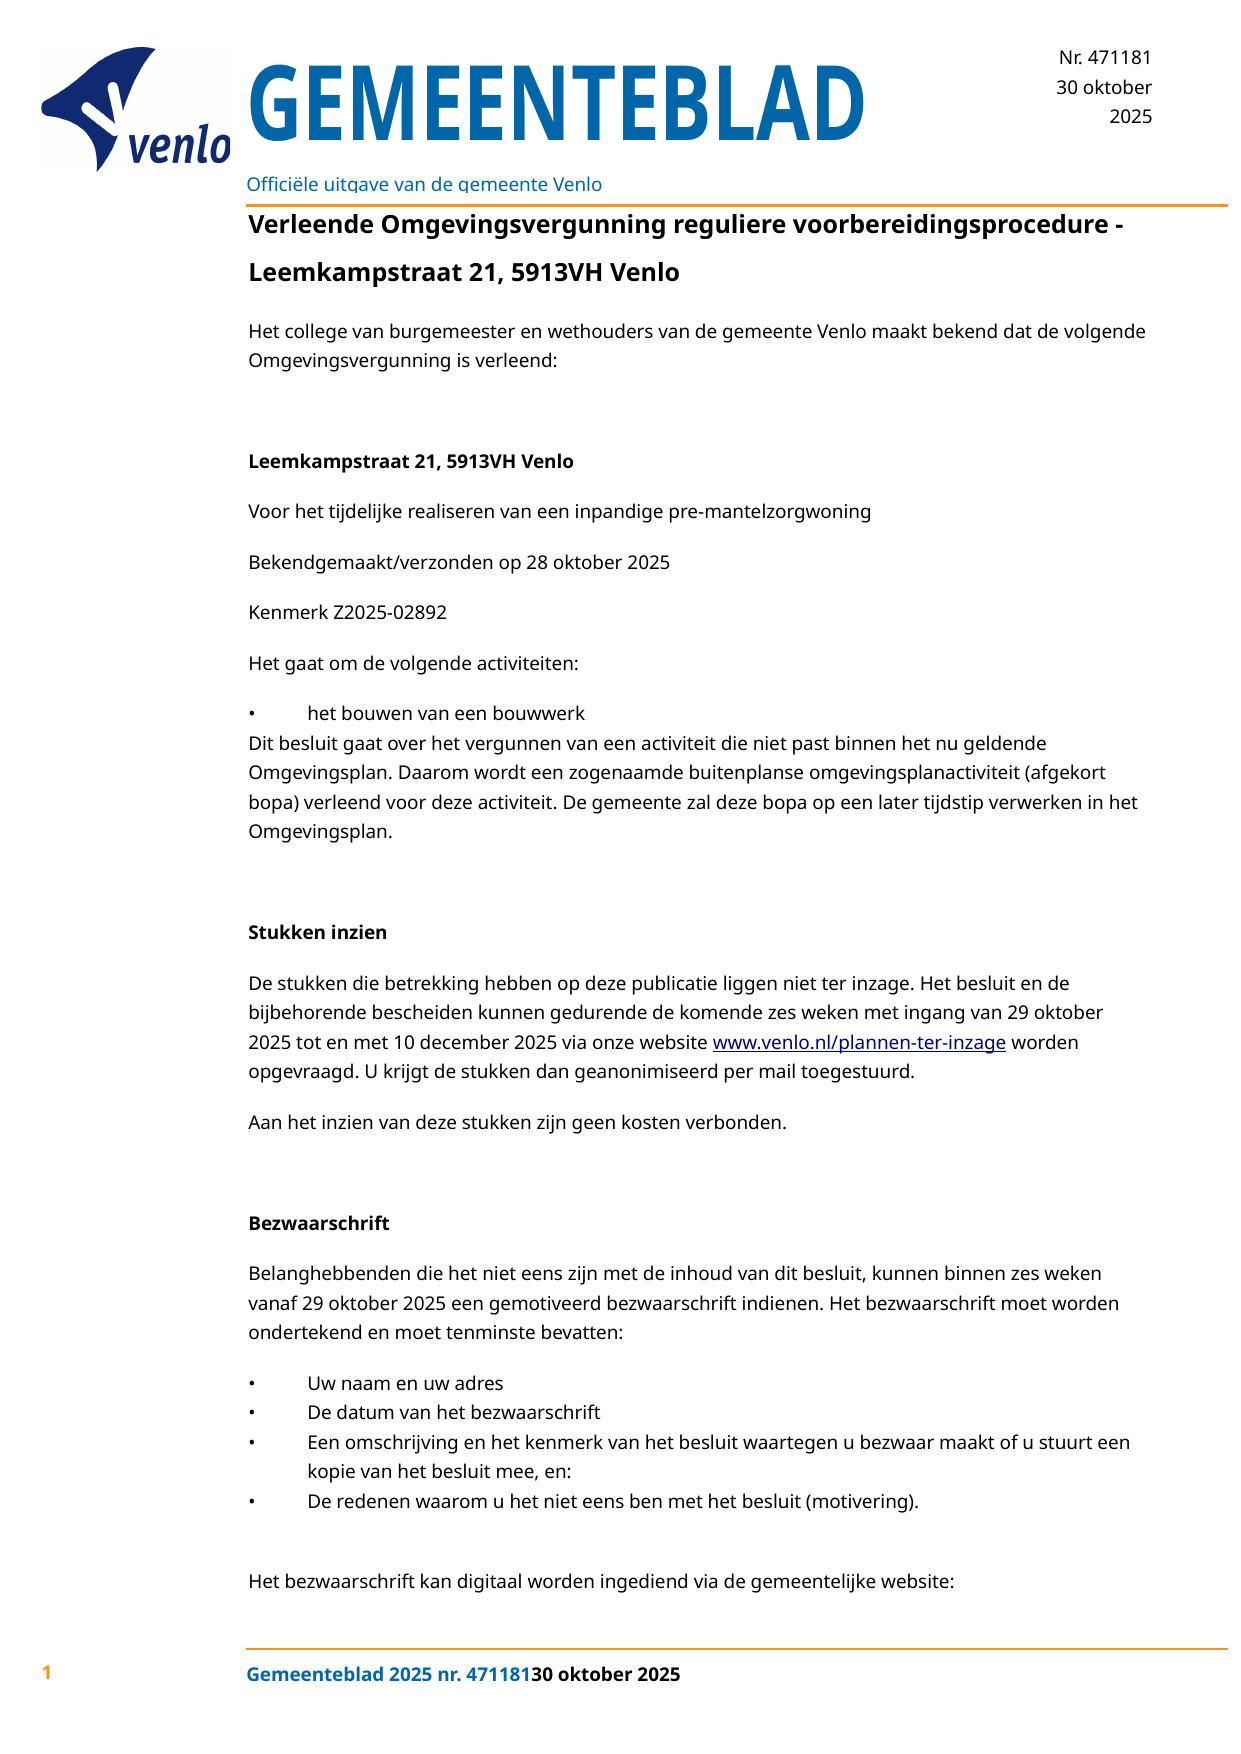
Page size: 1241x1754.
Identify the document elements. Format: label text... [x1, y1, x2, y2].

text Voor het tijdelijke realiseren van een inpandige pre-mantelzorgwoning [248, 499, 1152, 524]
text De stukken die betrekking hebben op deze publicatie liggen niet ter inzage. Het besluit en de bijbehorende bescheiden kunnen gedurende de komende zes weken met ingang van 29 oktober 2025 tot en met 10 december 2025 via onze website www.venlo.nl/plannen-ter-inzage worden opgevraagd. U krijgt de stukken dan geanonimiseerd per mail toegestuurd. [248, 970, 1152, 1084]
text Stukken inzien [248, 919, 1152, 945]
list Uw naam en uw adres [248, 1370, 1152, 1396]
list De redenen waarom u het niet eens ben met het besluit (motivering). [248, 1488, 1152, 1514]
text Bezwaarschrift [248, 1210, 1152, 1236]
text Het gaat om de volgende activiteiten: [248, 650, 1152, 676]
text Dit besluit gaat over het vergunnen van een activiteit die niet past binnen het nu geldende Omgevingsplan. Daarom wordt een zogenaamde buitenplanse omgevingsplanactiviteit (afgekort bopa) verleend voor deze activiteit. De gemeente zal deze bopa op een later tijdstip verwerken in het Omgevingsplan. [248, 730, 1152, 844]
picture [41, 47, 231, 172]
list het bouwen van een bouwwerk [248, 700, 1152, 726]
text Kenmerk Z2025-02892 [248, 599, 1152, 625]
text Het college van burgemeester en wethouders van de gemeente Venlo maakt bekend dat de volgende Omgevingsvergunning is verleend: [248, 318, 1152, 373]
text Bekendgemaakt/verzonden op 28 oktober 2025 [248, 549, 1152, 575]
text Belanghebbenden die het niet eens zijn met de inhoud van dit besluit, kunnen binnen zes weken vanaf 29 oktober 2025 een gemotiveerd bezwaarschrift indienen. Het bezwaarschrift moet worden ondertekend en moet tenminste bevatten: [248, 1260, 1152, 1345]
text Verleende Omgevingsvergunning reguliere voorbereidingsprocedure - Leemkampstraat 21, 5913VH Venlo [248, 207, 1152, 288]
list De datum van het bezwaarschrift [248, 1399, 1152, 1425]
text Aan het inzien van deze stukken zijn geen kosten verbonden. [248, 1109, 1152, 1135]
list Een omschrijving en het kenmerk van het besluit waartegen u bezwaar maakt of u stuurt een kopie van het besluit mee, en: [248, 1429, 1152, 1484]
text Leemkampstraat 21, 5913VH Venlo [248, 448, 1152, 474]
text Het bezwaarschrift kan digitaal worden ingediend via de gemeentelijke website: [248, 1568, 1152, 1594]
